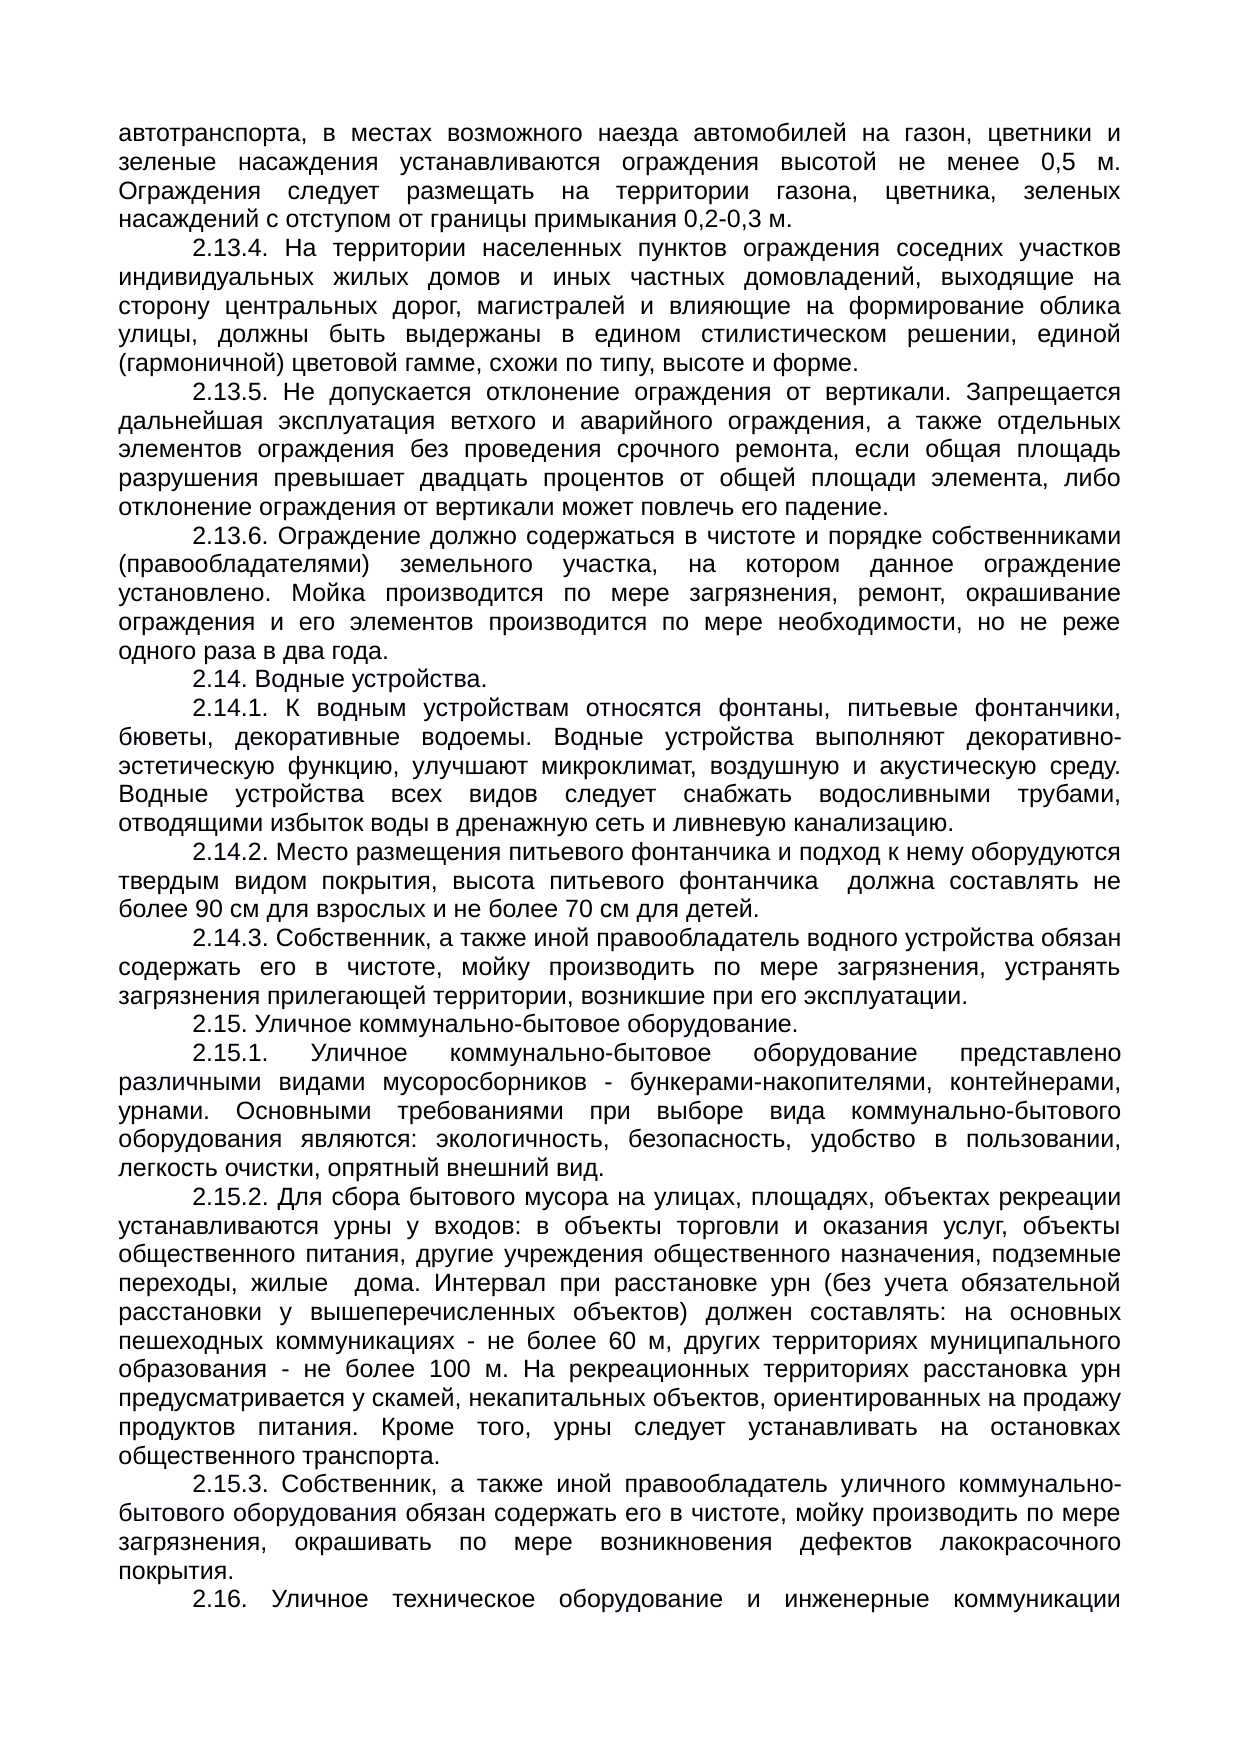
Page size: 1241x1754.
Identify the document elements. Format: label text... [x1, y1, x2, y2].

text 2.16. Уличное техническое оборудование и инженерные коммуникации [118, 1584, 1122, 1613]
text 2.13.5. Не допускается отклонение ограждения от вертикали. Запрещается дальнейшая эксплуатация ветхого и аварийного ограждения, а также отдельных элементов ограждения без проведения срочного ремонта, если общая площадь разрушения превышает двадцать процентов от общей площади элемента, либо отклонение ограждения от вертикали может повлечь его падение. [118, 377, 1122, 521]
text 2.14. Водные устройства. [118, 664, 1122, 693]
text 2.13.6. Ограждение должно содержаться в чистоте и порядке собственниками (правообладателями) земельного участка, на котором данное ограждение установлено. Мойка производится по мере загрязнения, ремонт, окрашивание ограждения и его элементов производится по мере необходимости, но не реже одного раза в два года. [118, 521, 1122, 664]
text 2.13.4. На территории населенных пунктов ограждения соседних участков индивидуальных жилых домов и иных частных домовладений, выходящие на сторону центральных дорог, магистралей и влияющие на формирование облика улицы, должны быть выдержаны в едином стилистическом решении, единой (гармоничной) цветовой гамме, схожи по типу, высоте и форме. [118, 233, 1122, 377]
text 2.15. Уличное коммунально-бытовое оборудование. [118, 1009, 1122, 1038]
text 2.15.3. Собственник, а также иной правообладатель уличного коммунально-бытового оборудования обязан содержать его в чистоте, мойку производить по мере загрязнения, окрашивать по мере возникновения дефектов лакокрасочного покрытия. [118, 1469, 1122, 1584]
text 2.14.1. К водным устройствам относятся фонтаны, питьевые фонтанчики, бюветы, декоративные водоемы. Водные устройства выполняют декоративно-эстетическую функцию, улучшают микроклимат, воздушную и акустическую среду. Водные устройства всех видов следует снабжать водосливными трубами, отводящими избыток воды в дренажную сеть и ливневую канализацию. [118, 693, 1122, 837]
text 2.15.1. Уличное коммунально-бытовое оборудование представлено различными видами мусоросборников - бункерами-накопителями, контейнерами, урнами. Основными требованиями при выборе вида коммунально-бытового оборудования являются: экологичность, безопасность, удобство в пользовании, легкость очистки, опрятный внешний вид. [118, 1038, 1122, 1182]
text автотранспорта, в местах возможного наезда автомобилей на газон, цветники и зеленые насаждения устанавливаются ограждения высотой не менее 0,5 м. Ограждения следует размещать на территории газона, цветника, зеленых насаждений с отступом от границы примыкания 0,2-0,3 м. [118, 118, 1122, 233]
text 2.14.3. Собственник, а также иной правообладатель водного устройства обязан содержать его в чистоте, мойку производить по мере загрязнения, устранять загрязнения прилегающей территории, возникшие при его эксплуатации. [118, 923, 1122, 1009]
text 2.14.2. Место размещения питьевого фонтанчика и подход к нему оборудуются твердым видом покрытия, высота питьевого фонтанчика должна составлять не более 90 см для взрослых и не более 70 см для детей. [118, 837, 1122, 923]
text 2.15.2. Для сбора бытового мусора на улицах, площадях, объектах рекреации устанавливаются урны у входов: в объекты торговли и оказания услуг, объекты общественного питания, другие учреждения общественного назначения, подземные переходы, жилые дома. Интервал при расстановке урн (без учета обязательной расстановки у вышеперечисленных объектов) должен составлять: на основных пешеходных коммуникациях - не более 60 м, других территориях муниципального образования - не более 100 м. На рекреационных территориях расстановка урн предусматривается у скамей, некапитальных объектов, ориентированных на продажу продуктов питания. Кроме того, урны следует устанавливать на остановках общественного транспорта. [118, 1182, 1122, 1469]
